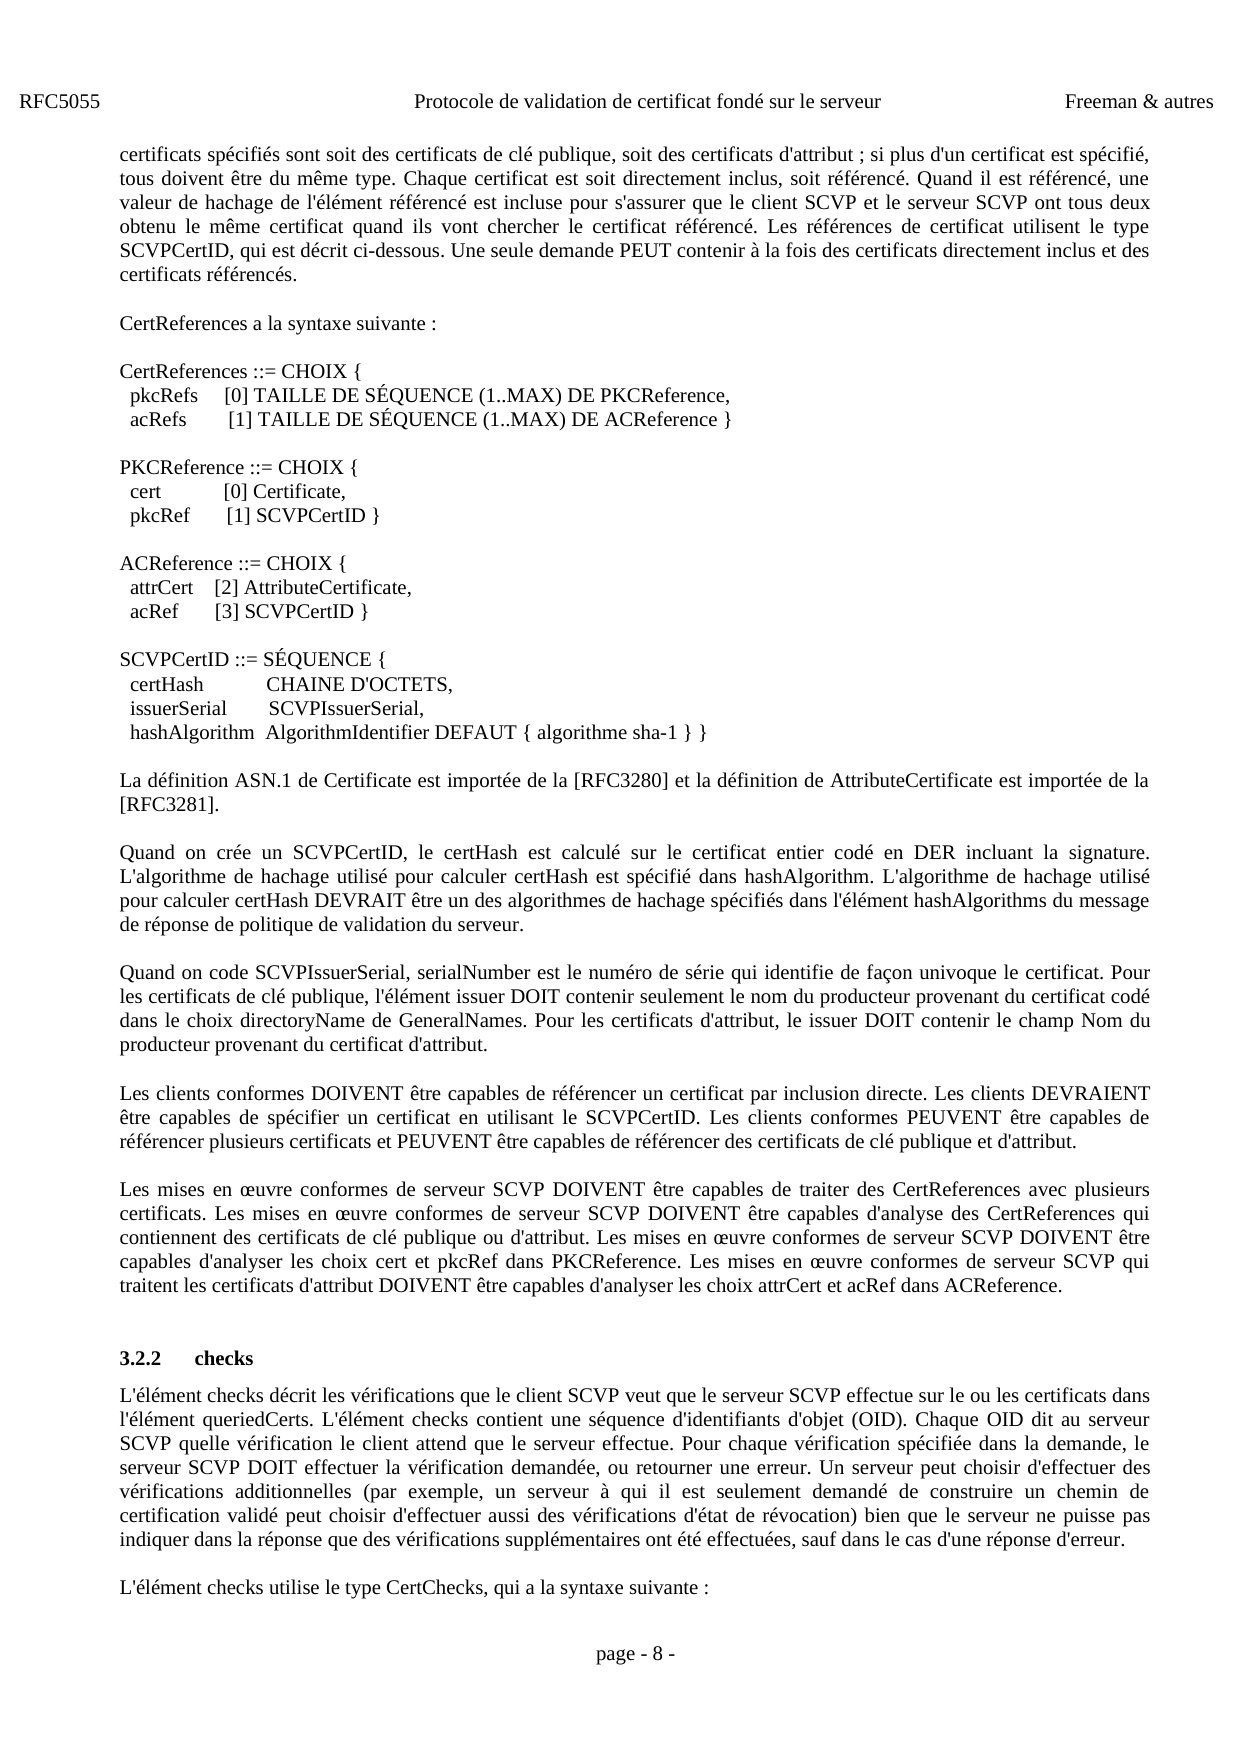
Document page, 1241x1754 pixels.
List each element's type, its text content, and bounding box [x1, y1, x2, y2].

text L'élément checks décrit les vérifications que le client SCVP veut que le serveur SCVP effectue sur le ou les certificats dans l'élément queriedCerts. L'élément checks contient une séquence d'identifiants d'objet (OID). Chaque OID dit au serveur SCVP quelle vérification le client attend que le serveur effectue. Pour chaque vérification spécifiée dans la demande, le serveur SCVP DOIT effectuer la vérification demandée, ou retourner une erreur. Un serveur peut choisir d'effectuer des vérifications additionnelles (par exemple, un serveur à qui il est seulement demandé de construire un chemin de certification validé peut choisir d'effectuer aussi des vérifications d'état de révocation) bien que le serveur ne puisse pas indiquer dans la réponse que des vérifications supplémentaires ont été effectuées, sauf dans le cas d'une réponse d'erreur. [119, 1383, 1152, 1551]
text cert [0] Certificate, [119, 479, 1152, 503]
text PKCReference ::= CHOIX { [119, 455, 1152, 479]
text CertReferences ::= CHOIX { [119, 359, 1152, 383]
text hashAlgorithm AlgorithmIdentifier DEFAUT { algorithme sha-1 } } [119, 719, 1152, 744]
text attrCert [2] AttributeCertificate, [119, 575, 1152, 599]
text issuerSerial SCVPIssuerSerial, [119, 696, 1152, 719]
text pkcRef [1] SCVPCertID } [119, 503, 1152, 527]
text acRef [3] SCVPCertID } [119, 599, 1152, 623]
text Quand on code SCVPIssuerSerial, serialNumber est le numéro de série qui identifie de façon univoque le certificat. Pour les certificats de clé publique, l'élément issuer DOIT contenir seulement le nom du producteur provenant du certificat codé dans le choix directoryName de GeneralNames. Pour les certificats d'attribut, le issuer DOIT contenir le champ Nom du producteur provenant du certificat d'attribut. [119, 960, 1152, 1056]
text L'élément checks utilise le type CertChecks, qui a la syntaxe suivante : [119, 1575, 1152, 1599]
text Les mises en œuvre conformes de serveur SCVP DOIVENT être capables de traiter des CertReferences avec plusieurs certificats. Les mises en œuvre conformes de serveur SCVP DOIVENT être capables d'analyse des CertReferences qui contiennent des certificats de clé publique ou d'attribut. Les mises en œuvre conformes de serveur SCVP DOIVENT être capables d'analyser les choix cert et pkcRef dans PKCReference. Les mises en œuvre conformes de serveur SCVP qui traitent les certificats d'attribut DOIVENT être capables d'analyser les choix attrCert et acRef dans ACReference. [119, 1177, 1152, 1297]
text Les clients conformes DOIVENT être capables de référencer un certificat par inclusion directe. Les clients DEVRAIENT être capables de spécifier un certificat en utilisant le SCVPCertID. Les clients conformes PEUVENT être capables de référencer plusieurs certificats et PEUVENT être capables de référencer des certificats de clé publique et d'attribut. [119, 1081, 1152, 1153]
text pkcRefs [0] TAILLE DE SÉQUENCE (1..MAX) DE PKCReference, [119, 383, 1152, 407]
text SCVPCertID ::= SÉQUENCE { [119, 647, 1152, 671]
text ACReference ::= CHOIX { [119, 551, 1152, 575]
subtitle 3.2.2 checks [119, 1346, 1152, 1370]
text certificats spécifiés sont soit des certificats de clé publique, soit des certificats d'attribut ; si plus d'un certificat est spécifié, tous doivent être du même type. Chaque certificat est soit directement inclus, soit référencé. Quand il est référencé, une valeur de hachage de l'élément référencé est incluse pour s'assurer que le client SCVP et le serveur SCVP ont tous deux obtenu le même certificat quand ils vont chercher le certificat référencé. Les références de certificat utilisent le type SCVPCertID, qui est décrit ci-dessous. Une seule demande PEUT contenir à la fois des certificats directement inclus et des certificats référencés. [119, 142, 1152, 286]
text La définition ASN.1 de Certificate est importée de la [RFC3280] et la définition de AttributeCertificate est importée de la [RFC3281]. [119, 768, 1152, 816]
text CertReferences a la syntaxe suivante : [119, 311, 1152, 334]
text certHash CHAINE D'OCTETS, [119, 671, 1152, 696]
text acRefs [1] TAILLE DE SÉQUENCE (1..MAX) DE ACReference } [119, 407, 1152, 431]
text Quand on crée un SCVPCertID, le certHash est calculé sur le certificat entier codé en DER incluant la signature. L'algorithme de hachage utilisé pour calculer certHash est spécifié dans hashAlgorithm. L'algorithme de hachage utilisé pour calculer certHash DEVRAIT être un des algorithmes de hachage spécifiés dans l'élément hashAlgorithms du message de réponse de politique de validation du serveur. [119, 840, 1152, 936]
